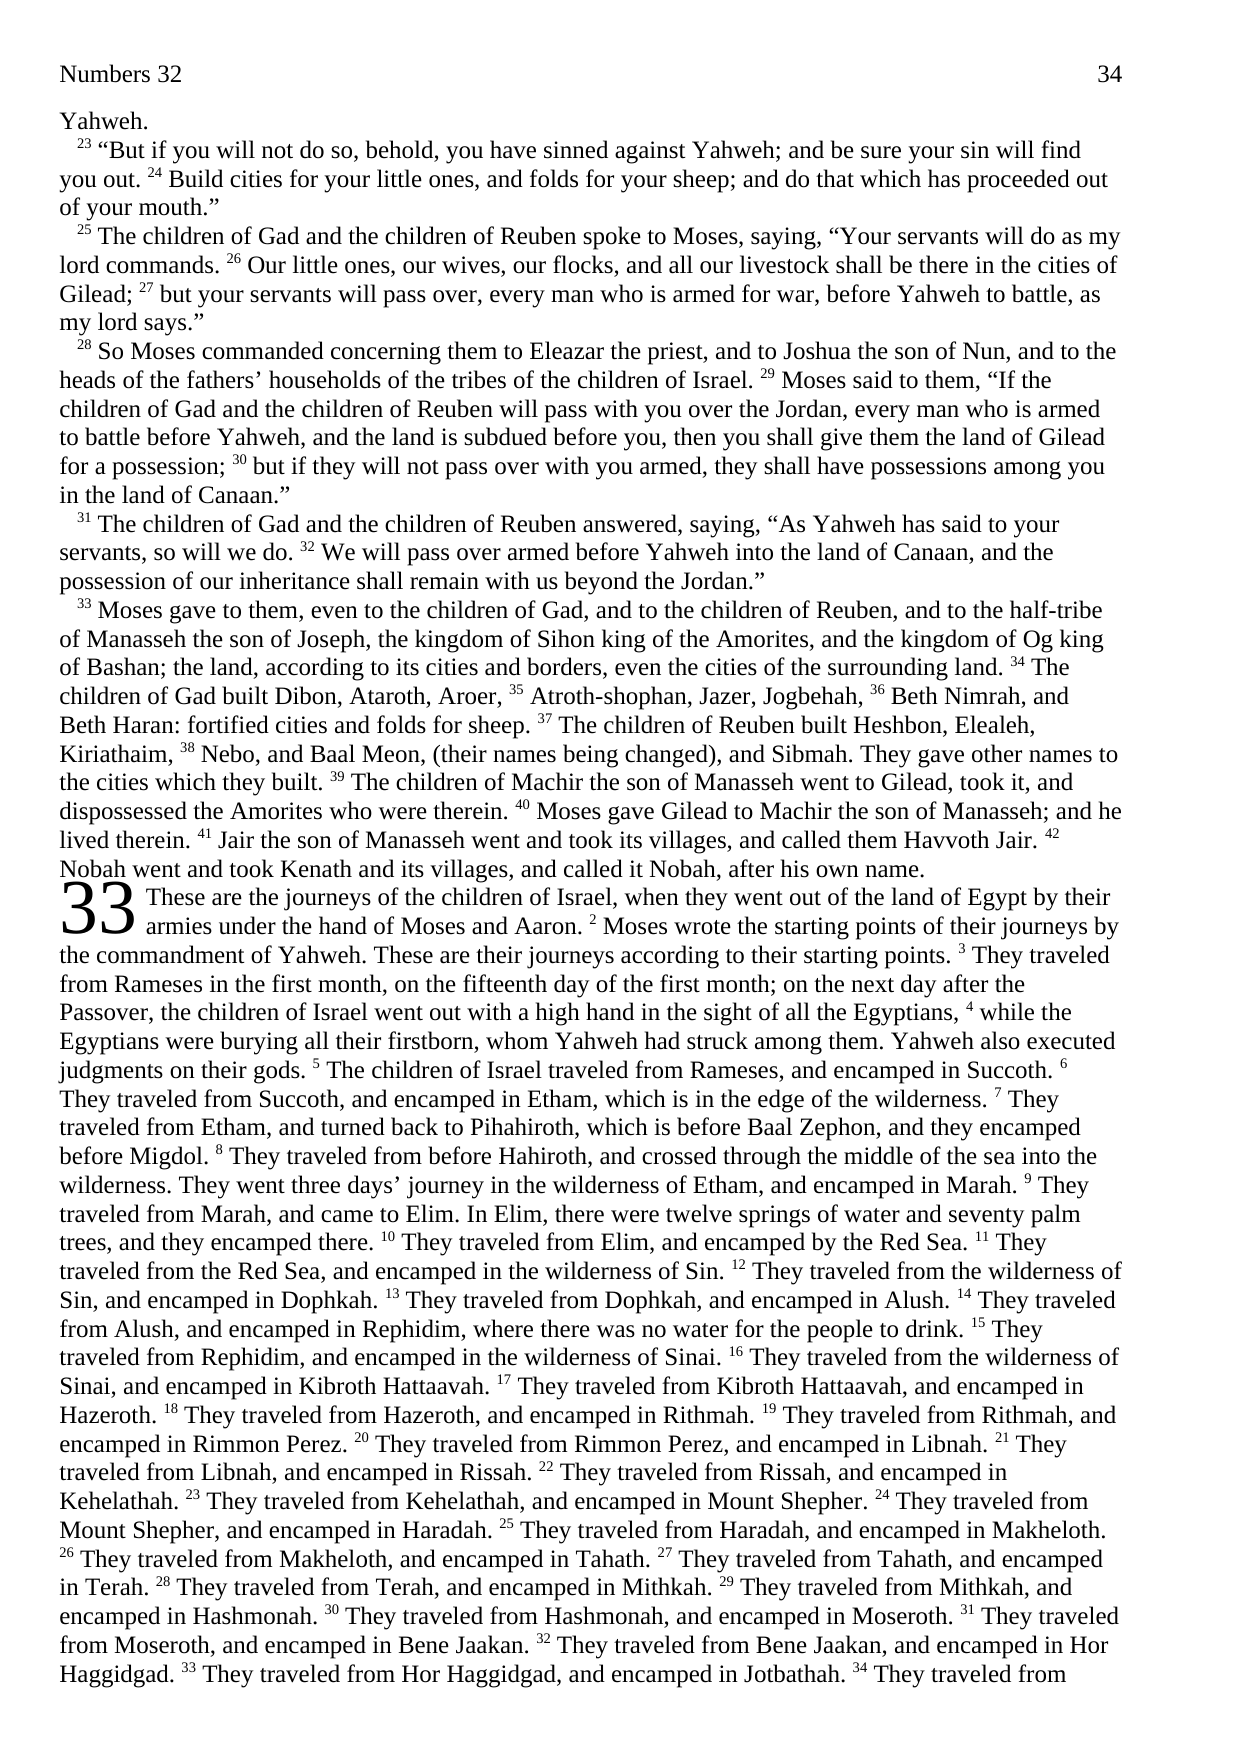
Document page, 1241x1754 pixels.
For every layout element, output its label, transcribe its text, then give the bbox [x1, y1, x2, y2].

text Yahweh. [59, 106, 1122, 135]
text 31 The children of Gad and the children of Reuben answered, saying, “As Yahweh has said to your servants, so will we do. 32 We will pass over armed before Yahweh into the land of Canaan, and the possession of our inheritance shall remain with us beyond the Jordan.” [59, 509, 1122, 595]
text 33These are the journeys of the children of Israel, when they went out of the land of Egypt by their armies under the hand of Moses and Aaron. 2 Moses wrote the starting points of their journeys by the commandment of Yahweh. These are their journeys according to their starting points. 3 They traveled from Rameses in the first month, on the fifteenth day of the first month; on the next day after the Passover, the children of Israel went out with a high hand in the sight of all the Egyptians, 4 while the Egyptians were burying all their firstborn, whom Yahweh had struck among them. Yahweh also executed judgments on their gods. 5 The children of Israel traveled from Rameses, and encamped in Succoth. 6 They traveled from Succoth, and encamped in Etham, which is in the edge of the wilderness. 7 They traveled from Etham, and turned back to Pihahiroth, which is before Baal Zephon, and they encamped before Migdol. 8 They traveled from before Hahiroth, and crossed through the middle of the sea into the wilderness. They went three days’ journey in the wilderness of Etham, and encamped in Marah. 9 They traveled from Marah, and came to Elim. In Elim, there were twelve springs of water and seventy palm trees, and they encamped there. 10 They traveled from Elim, and encamped by the Red Sea. 11 They traveled from the Red Sea, and encamped in the wilderness of Sin. 12 They traveled from the wilderness of Sin, and encamped in Dophkah. 13 They traveled from Dophkah, and encamped in Alush. 14 They traveled from Alush, and encamped in Rephidim, where there was no water for the people to drink. 15 They traveled from Rephidim, and encamped in the wilderness of Sinai. 16 They traveled from the wilderness of Sinai, and encamped in Kibroth Hattaavah. 17 They traveled from Kibroth Hattaavah, and encamped in Hazeroth. 18 They traveled from Hazeroth, and encamped in Rithmah. 19 They traveled from Rithmah, and encamped in Rimmon Perez. 20 They traveled from Rimmon Perez, and encamped in Libnah. 21 They traveled from Libnah, and encamped in Rissah. 22 They traveled from Rissah, and encamped in Kehelathah. 23 They traveled from Kehelathah, and encamped in Mount Shepher. 24 They traveled from Mount Shepher, and encamped in Haradah. 25 They traveled from Haradah, and encamped in Makheloth. 26 They traveled from Makheloth, and encamped in Tahath. 27 They traveled from Tahath, and encamped in Terah. 28 They traveled from Terah, and encamped in Mithkah. 29 They traveled from Mithkah, and encamped in Hashmonah. 30 They traveled from Hashmonah, and encamped in Moseroth. 31 They traveled from Moseroth, and encamped in Bene Jaakan. 32 They traveled from Bene Jaakan, and encamped in Hor Haggidgad. 33 They traveled from Hor Haggidgad, and encamped in Jotbathah. 34 They traveled from Jotbathah, and encamped in Abronah. 35 They traveled from Abronah, and encamped in Ezion Geber. 36 They traveled from Ezion Geber, and encamped at Kadesh in the wilderness of Zin. 37 They traveled from Kadesh, and encamped in Mount Hor, in the edge of the land of Edom. 38 Aaron the priest went up into Mount Hor at the commandment of Yahweh and died there, in the fortieth year after the children of Israel had come out of the land of Egypt, in the fifth month, on the first day of the month. 39 Aaron was one hundred twenty-three years old when he died in Mount Hor. 40 The Canaanite king of Arad, who lived in the South in the land of Canaan, heard of the coming of the children of Israel. 41 They traveled from Mount Hor, and encamped in Zalmonah. 42 They traveled from Zalmonah, and encamped in Punon. 43 They traveled from Punon, and encamped in Oboth. 44 They traveled from Oboth, and encamped in Iye Abarim, in the border of Moab. 45 They traveled from Iyim, and encamped in Dibon Gad. 46 They traveled from Dibon Gad, and encamped in Almon Diblathaim. 47 They traveled from Almon Diblathaim, and encamped in the mountains of Abarim, before Nebo. 48 They traveled from the mountains of Abarim, and encamped in the plains of Moab by the Jordan at Jericho. 49 They encamped by the Jordan, from Beth Jeshimoth even to Abel Shittim in the plains of Moab. 50 Yahweh spoke to Moses in the plains of Moab by the Jordan at Jericho, saying, 51 Speak to the children of Israel, and tell them, “When you pass over the Jordan into the land of Canaan, 52 then you shall drive out all the inhabitants of the land from before you, destroy all their stone idols, destroy all their molten images, and demolish all their high places. 53 You shall take possession of the land, and dwell therein; for I have given the land to you to possess it. 54 You shall inherit the land by lot according to your families; to the more you shall give the more inheritance, and to the fewer you shall give the less inheritance. Wherever the lot falls to any man, that shall be his. You shall inherit according to the tribes of your fathers. [59, 882, 1122, 1687]
text 33 Moses gave to them, even to the children of Gad, and to the children of Reuben, and to the half-tribe of Manasseh the son of Joseph, the kingdom of Sihon king of the Amorites, and the kingdom of Og king of Bashan; the land, according to its cities and borders, even the cities of the surrounding land. 34 The children of Gad built Dibon, Ataroth, Aroer, 35 Atroth-shophan, Jazer, Jogbehah, 36 Beth Nimrah, and Beth Haran: fortified cities and folds for sheep. 37 The children of Reuben built Heshbon, Elealeh, Kiriathaim, 38 Nebo, and Baal Meon, (their names being changed), and Sibmah. They gave other names to the cities which they built. 39 The children of Machir the son of Manasseh went to Gilead, took it, and dispossessed the Amorites who were therein. 40 Moses gave Gilead to Machir the son of Manasseh; and he lived therein. 41 Jair the son of Manasseh went and took its villages, and called them Havvoth Jair. 42 Nobah went and took Kenath and its villages, and called it Nobah, after his own name. [59, 595, 1122, 882]
text 28 So Moses commanded concerning them to Eleazar the priest, and to Joshua the son of Nun, and to the heads of the fathers’ households of the tribes of the children of Israel. 29 Moses said to them, “If the children of Gad and the children of Reuben will pass with you over the Jordan, every man who is armed to battle before Yahweh, and the land is subdued before you, then you shall give them the land of Gilead for a possession; 30 but if they will not pass over with you armed, they shall have possessions among you in the land of Canaan.” [59, 336, 1122, 509]
text 25 The children of Gad and the children of Reuben spoke to Moses, saying, “Your servants will do as my lord commands. 26 Our little ones, our wives, our flocks, and all our livestock shall be there in the cities of Gilead; 27 but your servants will pass over, every man who is armed for war, before Yahweh to battle, as my lord says.” [59, 221, 1122, 336]
text 23 “But if you will not do so, behold, you have sinned against Yahweh; and be sure your sin will find you out. 24 Build cities for your little ones, and folds for your sheep; and do that which has proceeded out of your mouth.” [59, 135, 1122, 221]
